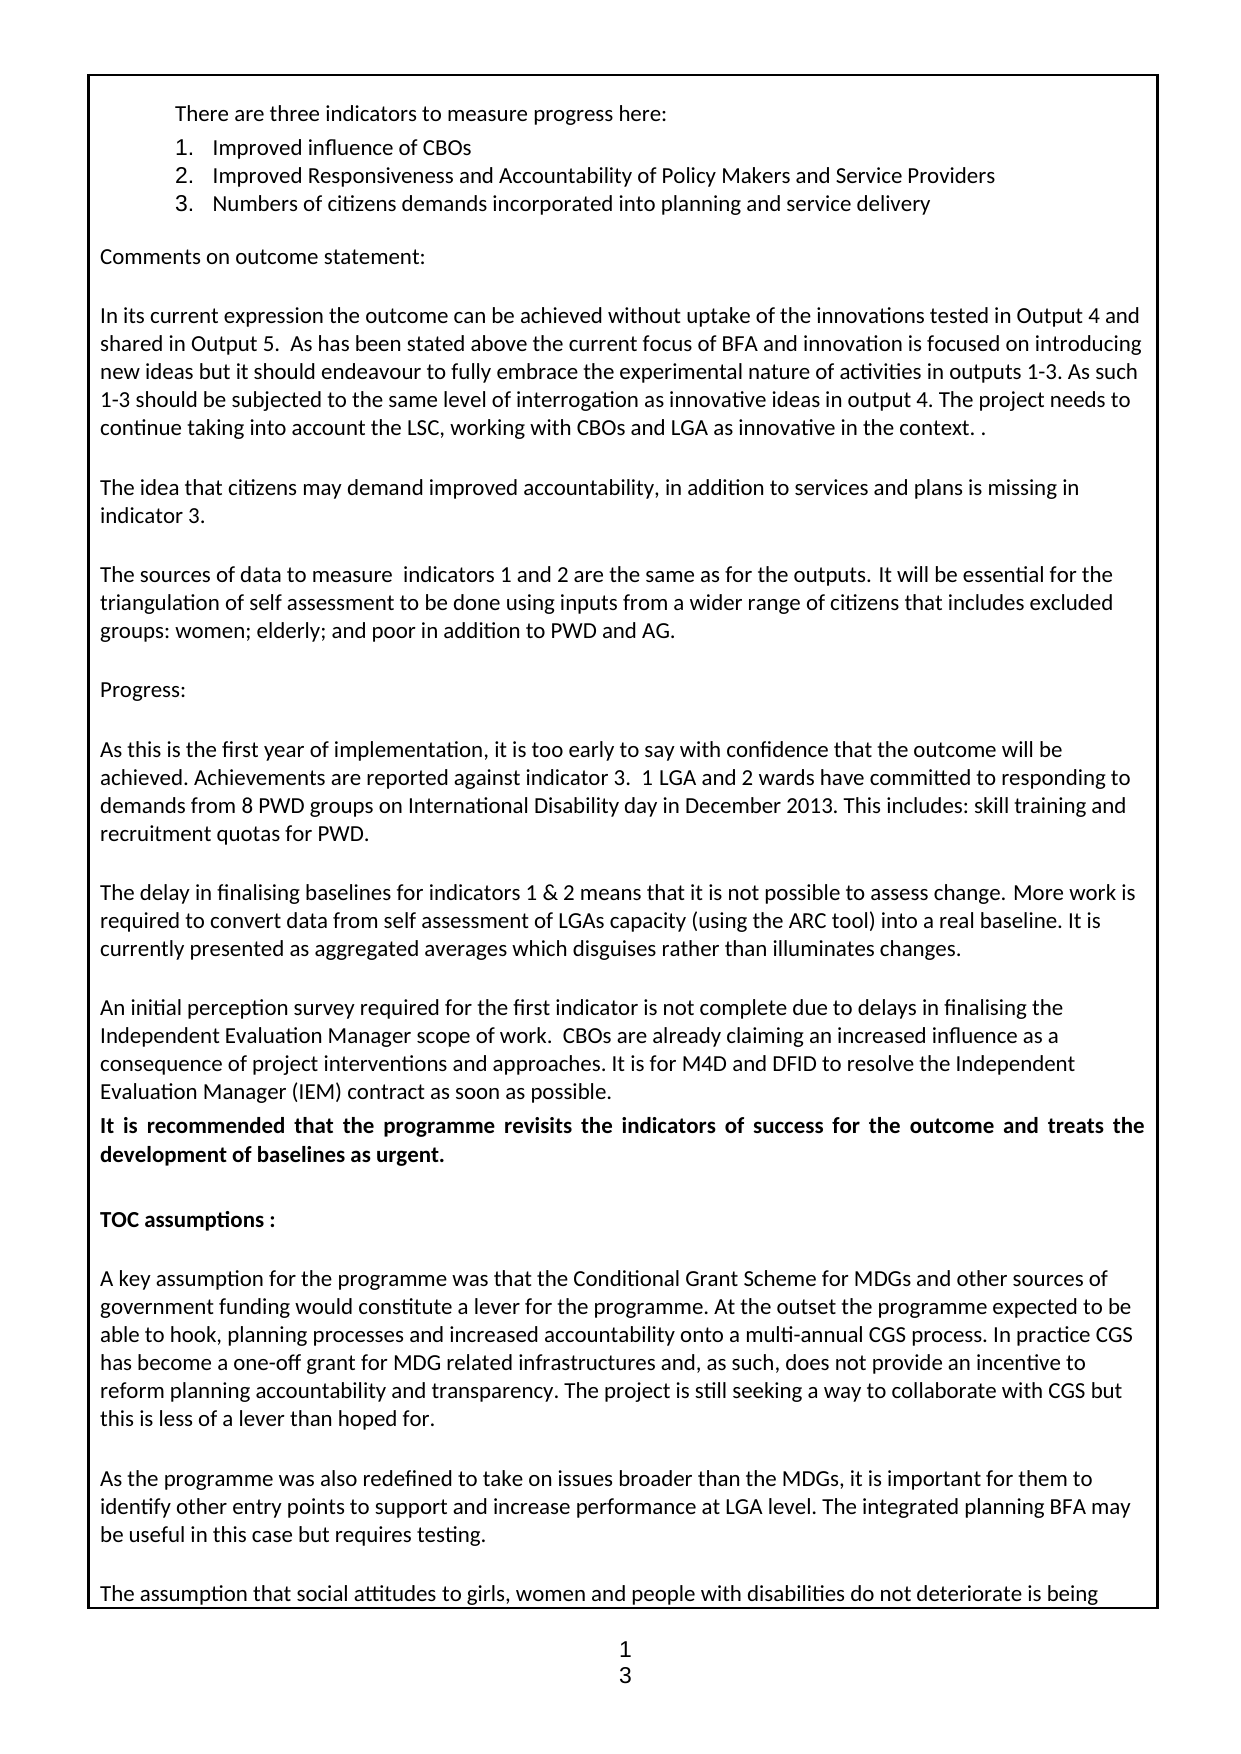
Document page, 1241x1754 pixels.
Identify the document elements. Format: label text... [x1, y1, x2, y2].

table_cell There are three indicators to measure progress here: Improved influence of CBOs Improved Responsiveness and Accountability of Policy Makers and Service Providers Numbers of citizens demands incorporated into planning and service delivery Comments on outcome statement: In its current expression the outcome can be achieved without uptake of the innovations tested in Output 4 and shared in Output 5. As has been stated above the current focus of BFA and innovation is focused on introducing new ideas but it should endeavour to fully embrace the experimental nature of activities in outputs 1-3. As such 1-3 should be subjected to the same level of interrogation as innovative ideas in output 4. The project needs to continue taking into account the LSC, working with CBOs and LGA as innovative in the context. . The idea that citizens may demand improved accountability, in addition to services and plans is missing in indicator 3. The sources of data to measure indicators 1 and 2 are the same as for the outputs. It will be essential for the triangulation of self assessment to be done using inputs from a wider range of citizens that includes excluded groups: women; elderly; and poor in addition to PWD and AG. Progress: As this is the first year of implementation, it is too early to say with confidence that the outcome will be achieved. Achievements are reported against indicator 3. 1 LGA and 2 wards have committed to responding to demands from 8 PWD groups on International Disability day in December 2013. This includes: skill training and recruitment quotas for PWD. The delay in finalising baselines for indicators 1 & 2 means that it is not possible to assess change. More work is required to convert data from self assessment of LGAs capacity (using the ARC tool) into a real baseline. It is currently presented as aggregated averages which disguises rather than illuminates changes. An initial perception survey required for the first indicator is not complete due to delays in finalising the Independent Evaluation Manager scope of work. CBOs are already claiming an increased influence as a consequence of project interventions and approaches. It is for M4D and DFID to resolve the Independent Evaluation Manager (IEM) contract as soon as possible. It is recommended that the programme revisits the indicators of success for the outcome and treats the development of baselines as urgent. TOC assumptions : A key assumption for the programme was that the Conditional Grant Scheme for MDGs and other sources of government funding would constitute a lever for the programme. At the outset the programme expected to be able to hook, planning processes and increased accountability onto a multi-annual CGS process. In practice CGS has become a one-off grant for MDG related infrastructures and, as such, does not provide an incentive to reform planning accountability and transparency. The project is still seeking a way to collaborate with CGS but this is less of a lever than hoped for. As the programme was also redefined to take on issues broader than the MDGs, it is important for them to identify other entry points to support and increase performance at LGA level. The integrated planning BFA may be useful in this case but requires testing. The assumption that social attitudes to girls, women and people with disabilities do not deteriorate is being [90, 76, 1156, 1607]
